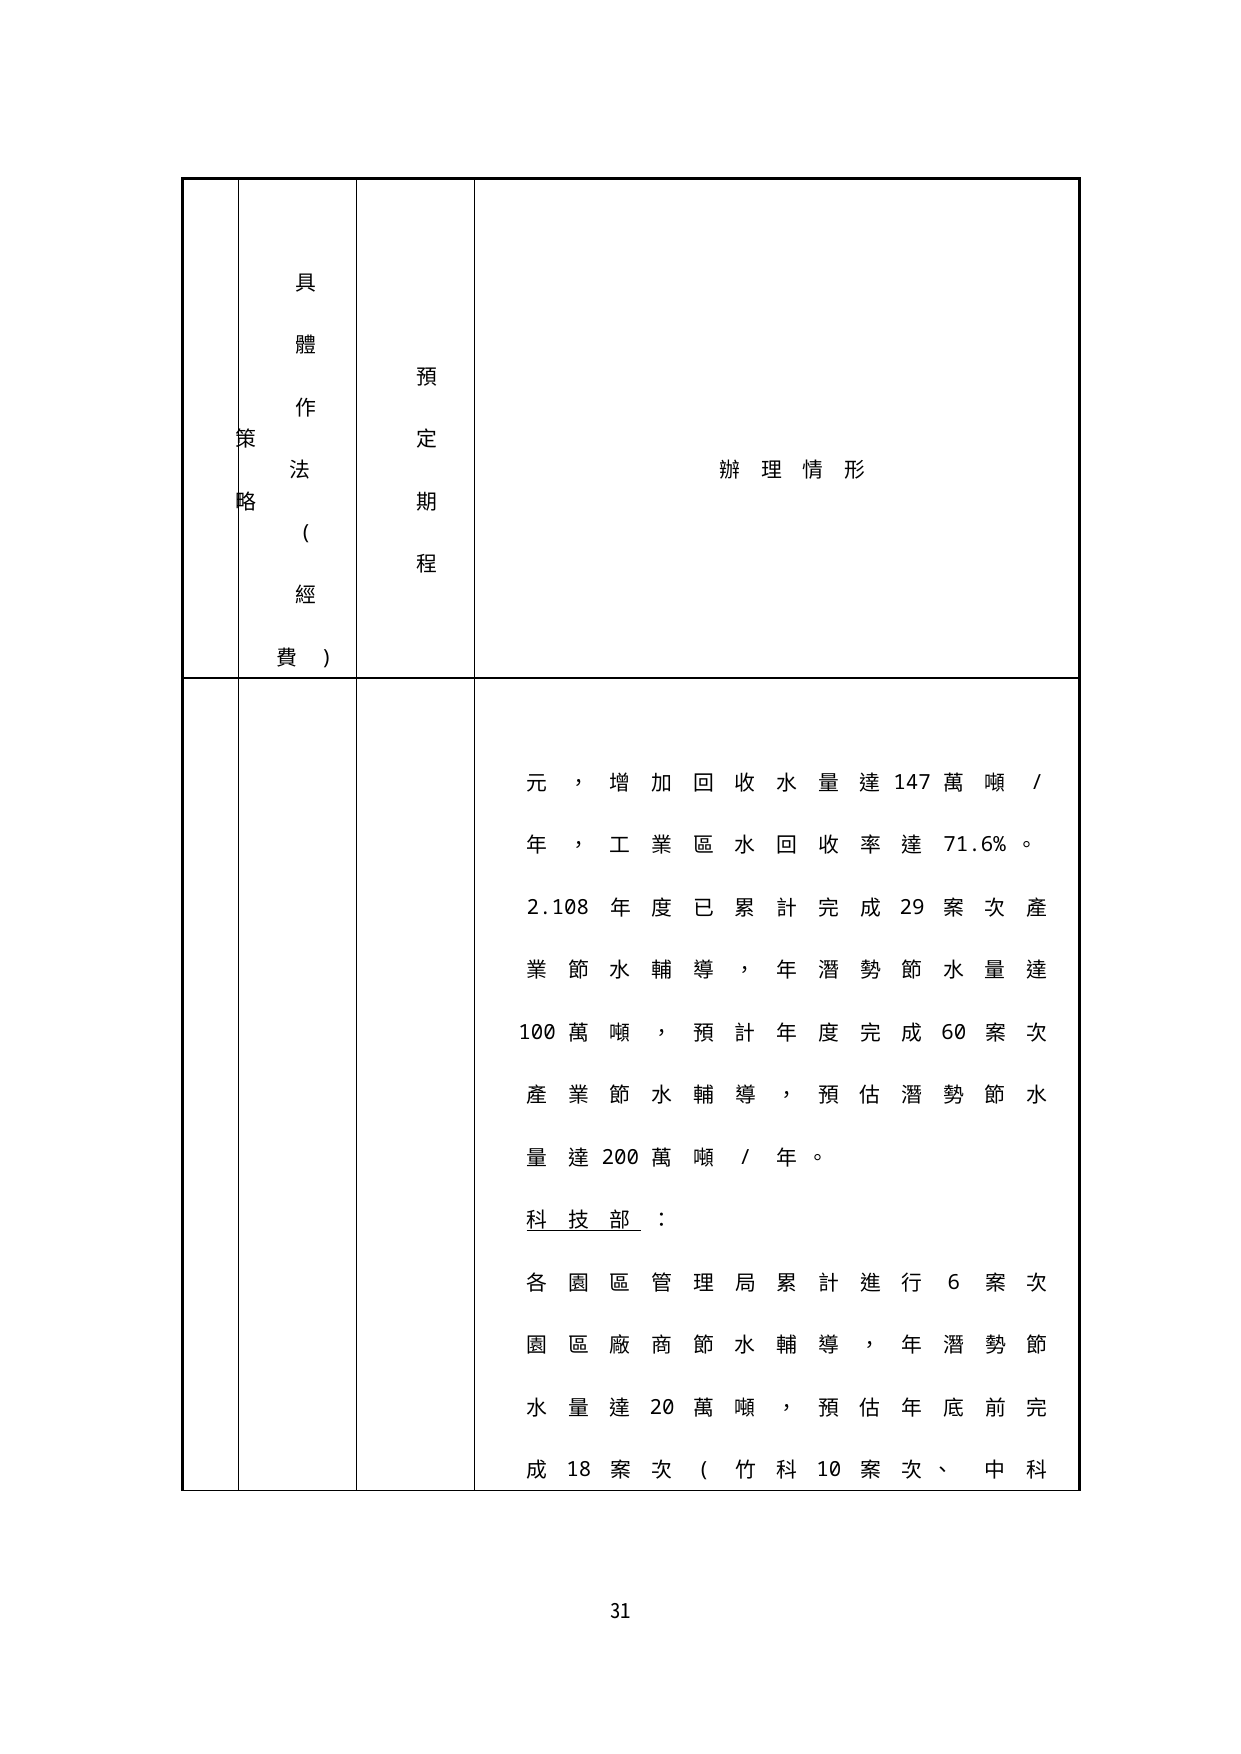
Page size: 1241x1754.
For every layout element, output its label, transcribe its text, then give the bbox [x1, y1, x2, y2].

table_header 具體作法(經費) [239, 180, 356, 677]
table_header 辦理情形 [475, 180, 1078, 677]
table_cell 元，增加回收水量達147萬噸/年，工業區水回收率達71.6%。 2.108年度已累計完成29案次產業節水輔導，年潛勢節水量達100萬噸，預計年度完成60案次產業節水輔導，預估潛勢節水量達200萬噸/年。 科技部： 各園區管理局累計進行6案次園區廠商節水輔導，年潛勢節水量達20萬噸，預估年底前完成18案次(竹科10案次、中科 [475, 679, 1078, 1490]
table_cell [357, 679, 474, 1490]
table_header 策略 [184, 180, 238, 677]
table_header 預定期程 [357, 180, 474, 677]
table_cell 節流 [184, 679, 238, 1490]
table_cell [239, 679, 356, 1490]
